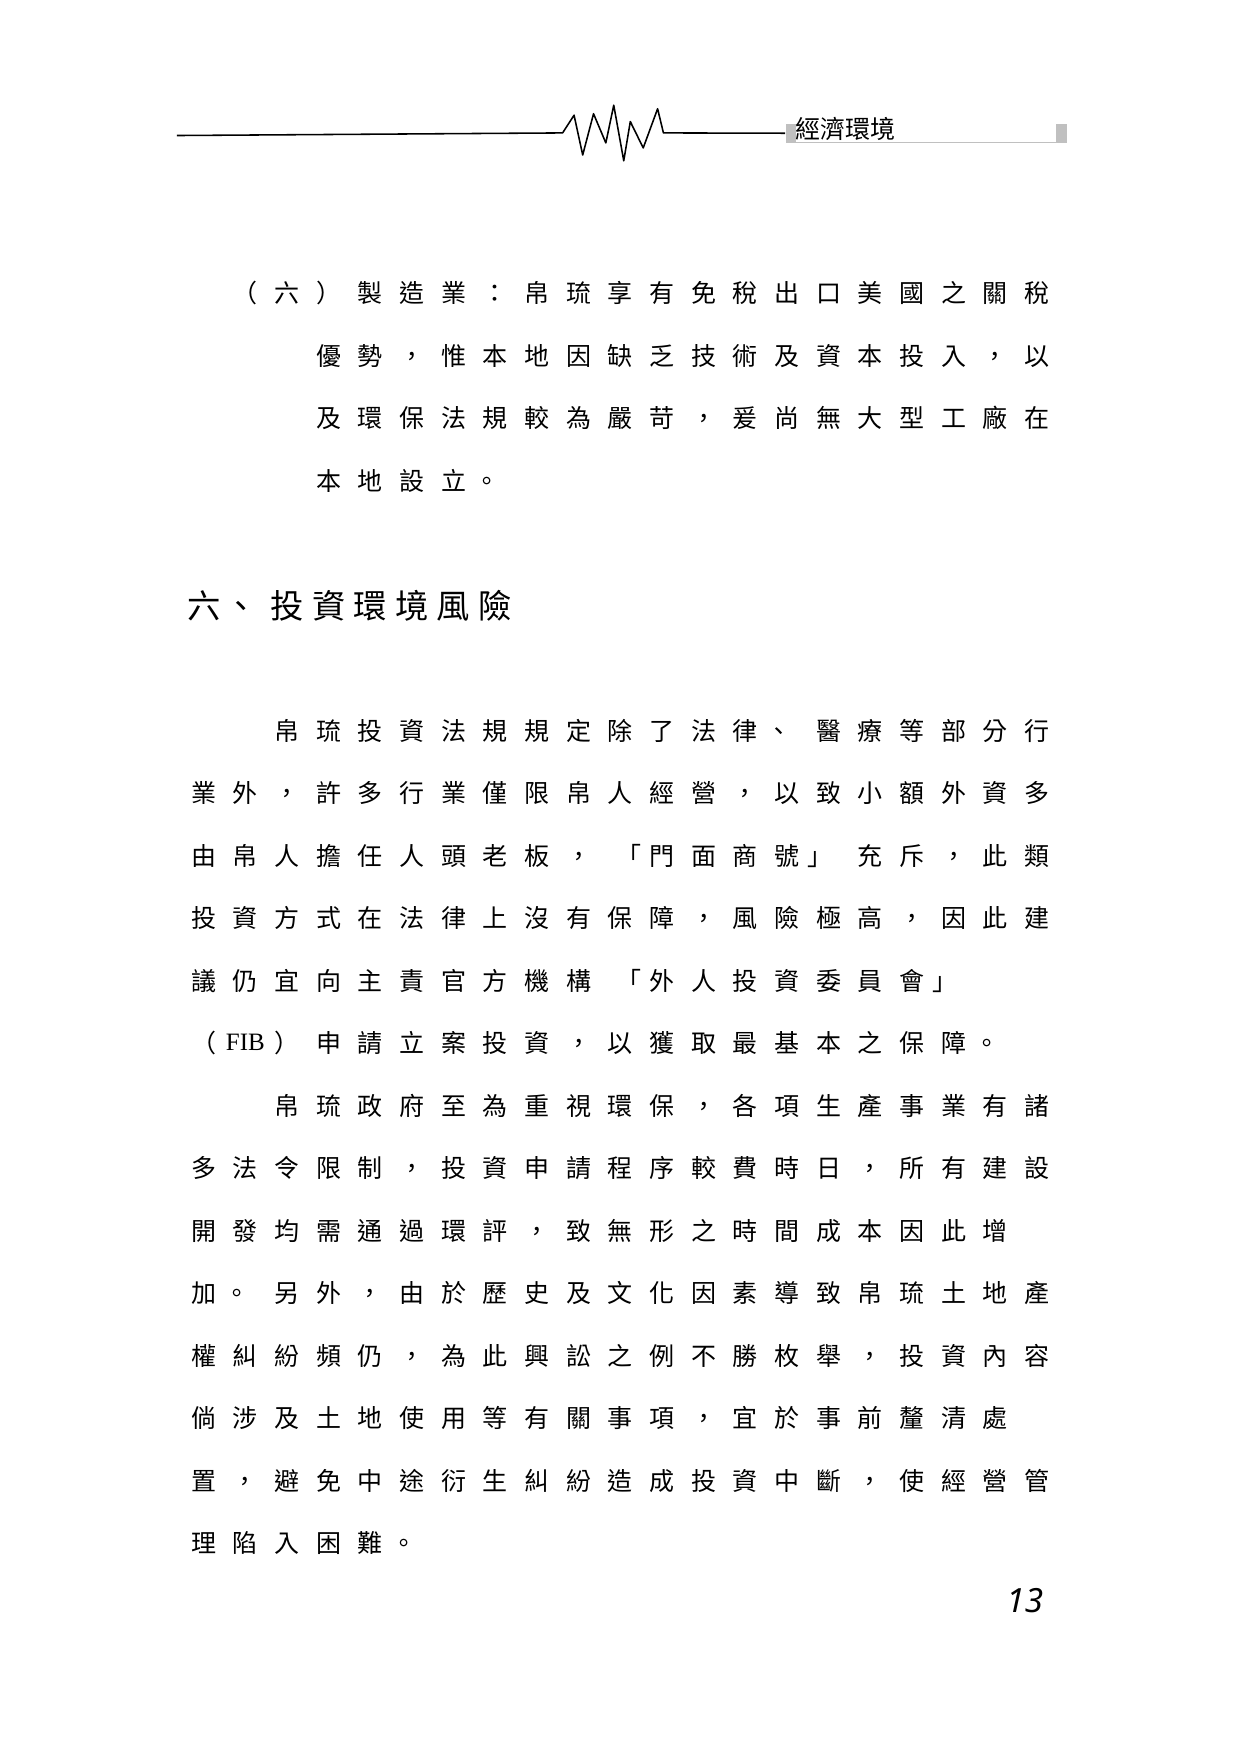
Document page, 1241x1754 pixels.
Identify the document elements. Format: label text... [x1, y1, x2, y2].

text 帛琉投資法規規定除了法律、醫療等部分行業外，許多行業僅限帛人經營，以致小額外資多由帛人擔任人頭老板，「門面商號」充斥，此類投資方式在法律上沒有保障，風險極高，因此建議仍宜向主責官方機構「外人投資委員會」（FIB）申請立案投資，以獲取最基本之保障。 [183, 688, 1058, 1063]
text 六、投資環境風險 [183, 563, 1058, 625]
text （六）製造業：帛琉享有免稅出口美國之關稅優勢，惟本地因缺乏技術及資本投入，以及環保法規較為嚴苛，爰尚無大型工廠在本地設立。 [207, 250, 1058, 500]
text 帛琉政府至為重視環保，各項生產事業有諸多法令限制，投資申請程序較費時日，所有建設開發均需通過環評，致無形之時間成本因此增加。另外，由於歷史及文化因素導致帛琉土地產權糾紛頻仍，為此興訟之例不勝枚舉，投資內容倘涉及土地使用等有關事項，宜於事前釐清處置，避免中途衍生糾紛造成投資中斷，使經營管理陷入困難。 [183, 1063, 1058, 1563]
